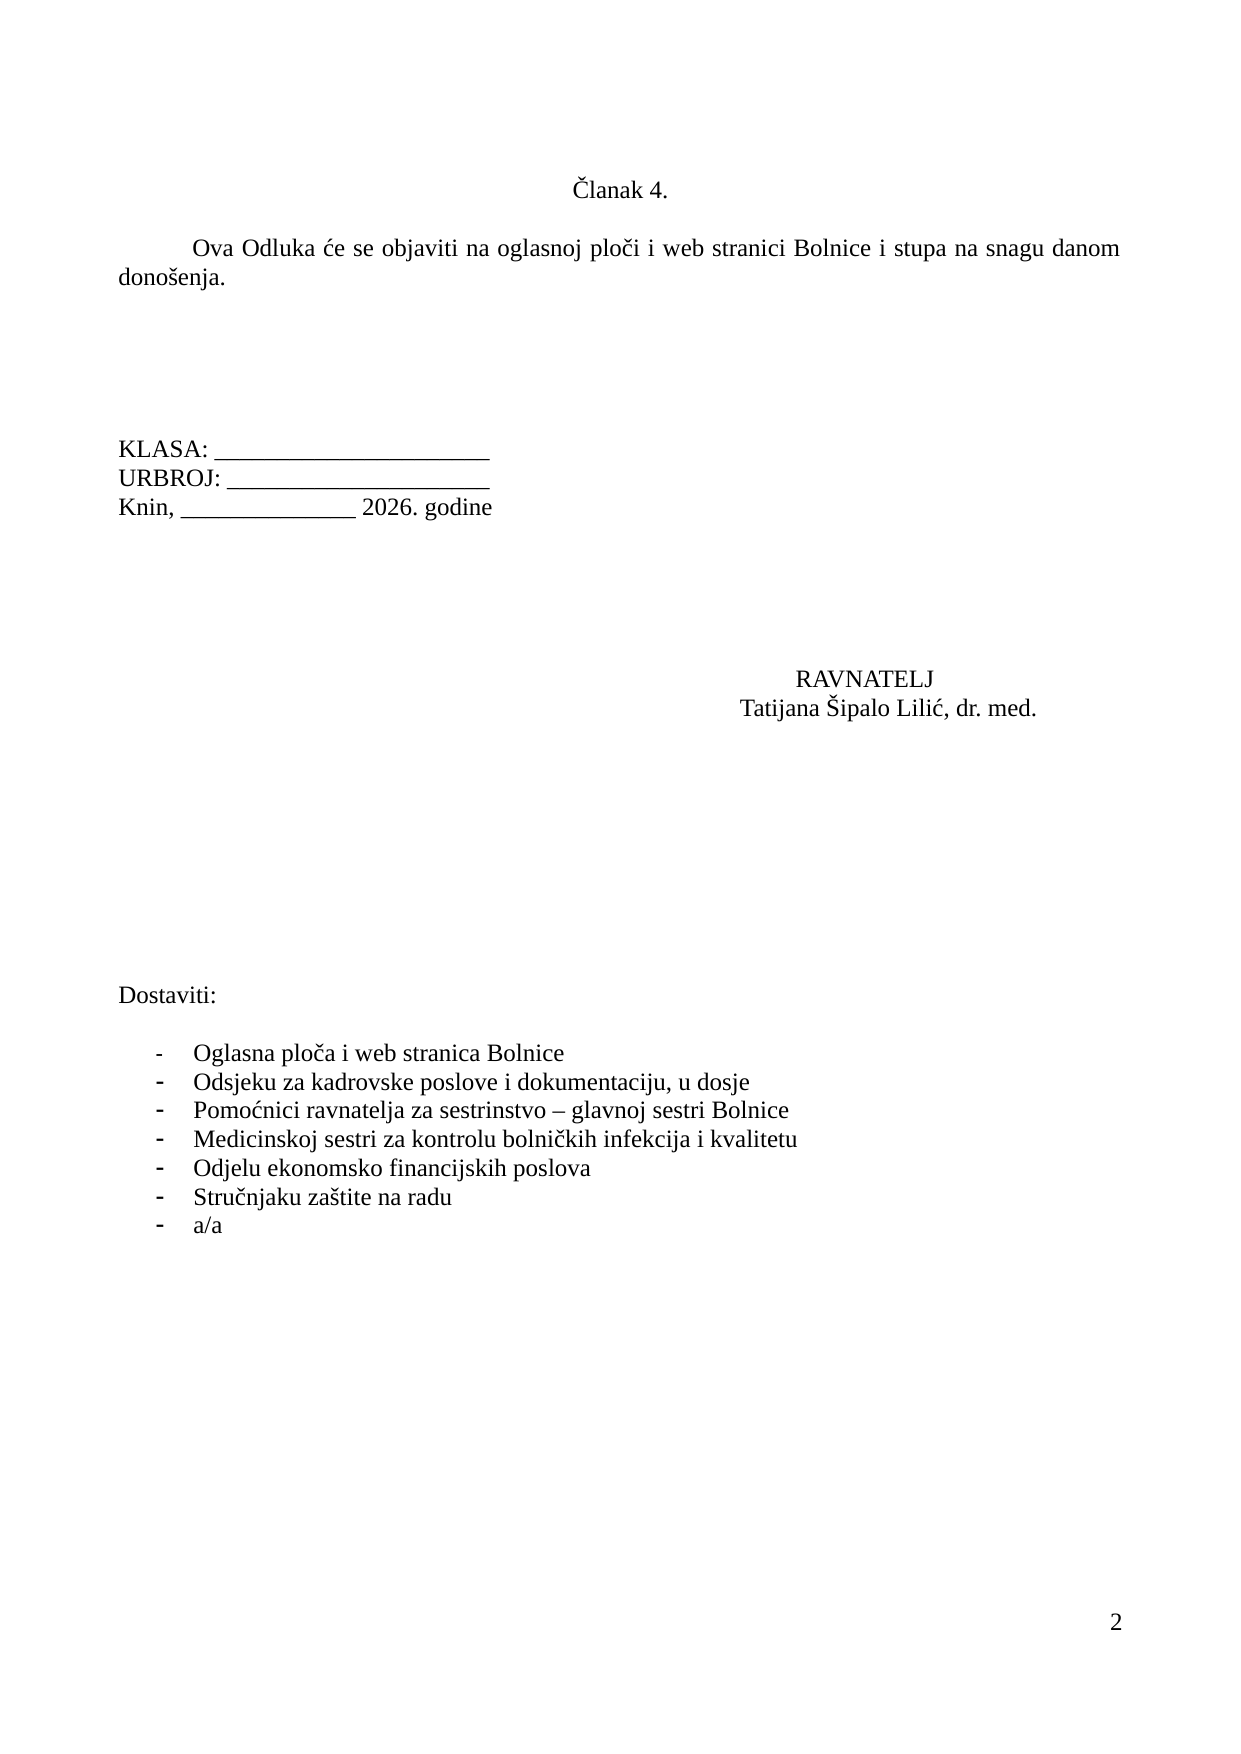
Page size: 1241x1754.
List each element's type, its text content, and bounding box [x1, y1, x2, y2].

text RAVNATELJ [118, 664, 1122, 693]
list Odsjeku za kadrovske poslove i dokumentaciju, u dosje [156, 1067, 1122, 1096]
text Knin, ______________ 2026. godine [118, 492, 1122, 521]
list Stručnjaku zaštite na radu [156, 1182, 1122, 1211]
text Članak 4. [118, 176, 1122, 204]
text Ova Odluka će se objaviti na oglasnoj ploči i web stranici Bolnice i stupa na snagu danom donošenja. [118, 233, 1122, 291]
text Dostaviti: [118, 981, 1122, 1009]
list Oglasna ploča i web stranica Bolnice [156, 1038, 1122, 1067]
list Odjelu ekonomsko financijskih poslova [156, 1153, 1122, 1182]
text Tatijana Šipalo Lilić, dr. med. [118, 693, 1122, 722]
list a/a [156, 1211, 1122, 1239]
text URBROJ: _____________________ [118, 463, 1122, 492]
list Medicinskoj sestri za kontrolu bolničkih infekcija i kvalitetu [156, 1124, 1122, 1153]
text KLASA: ______________________ [118, 434, 1122, 463]
list Pomoćnici ravnatelja za sestrinstvo – glavnoj sestri Bolnice [156, 1096, 1122, 1124]
